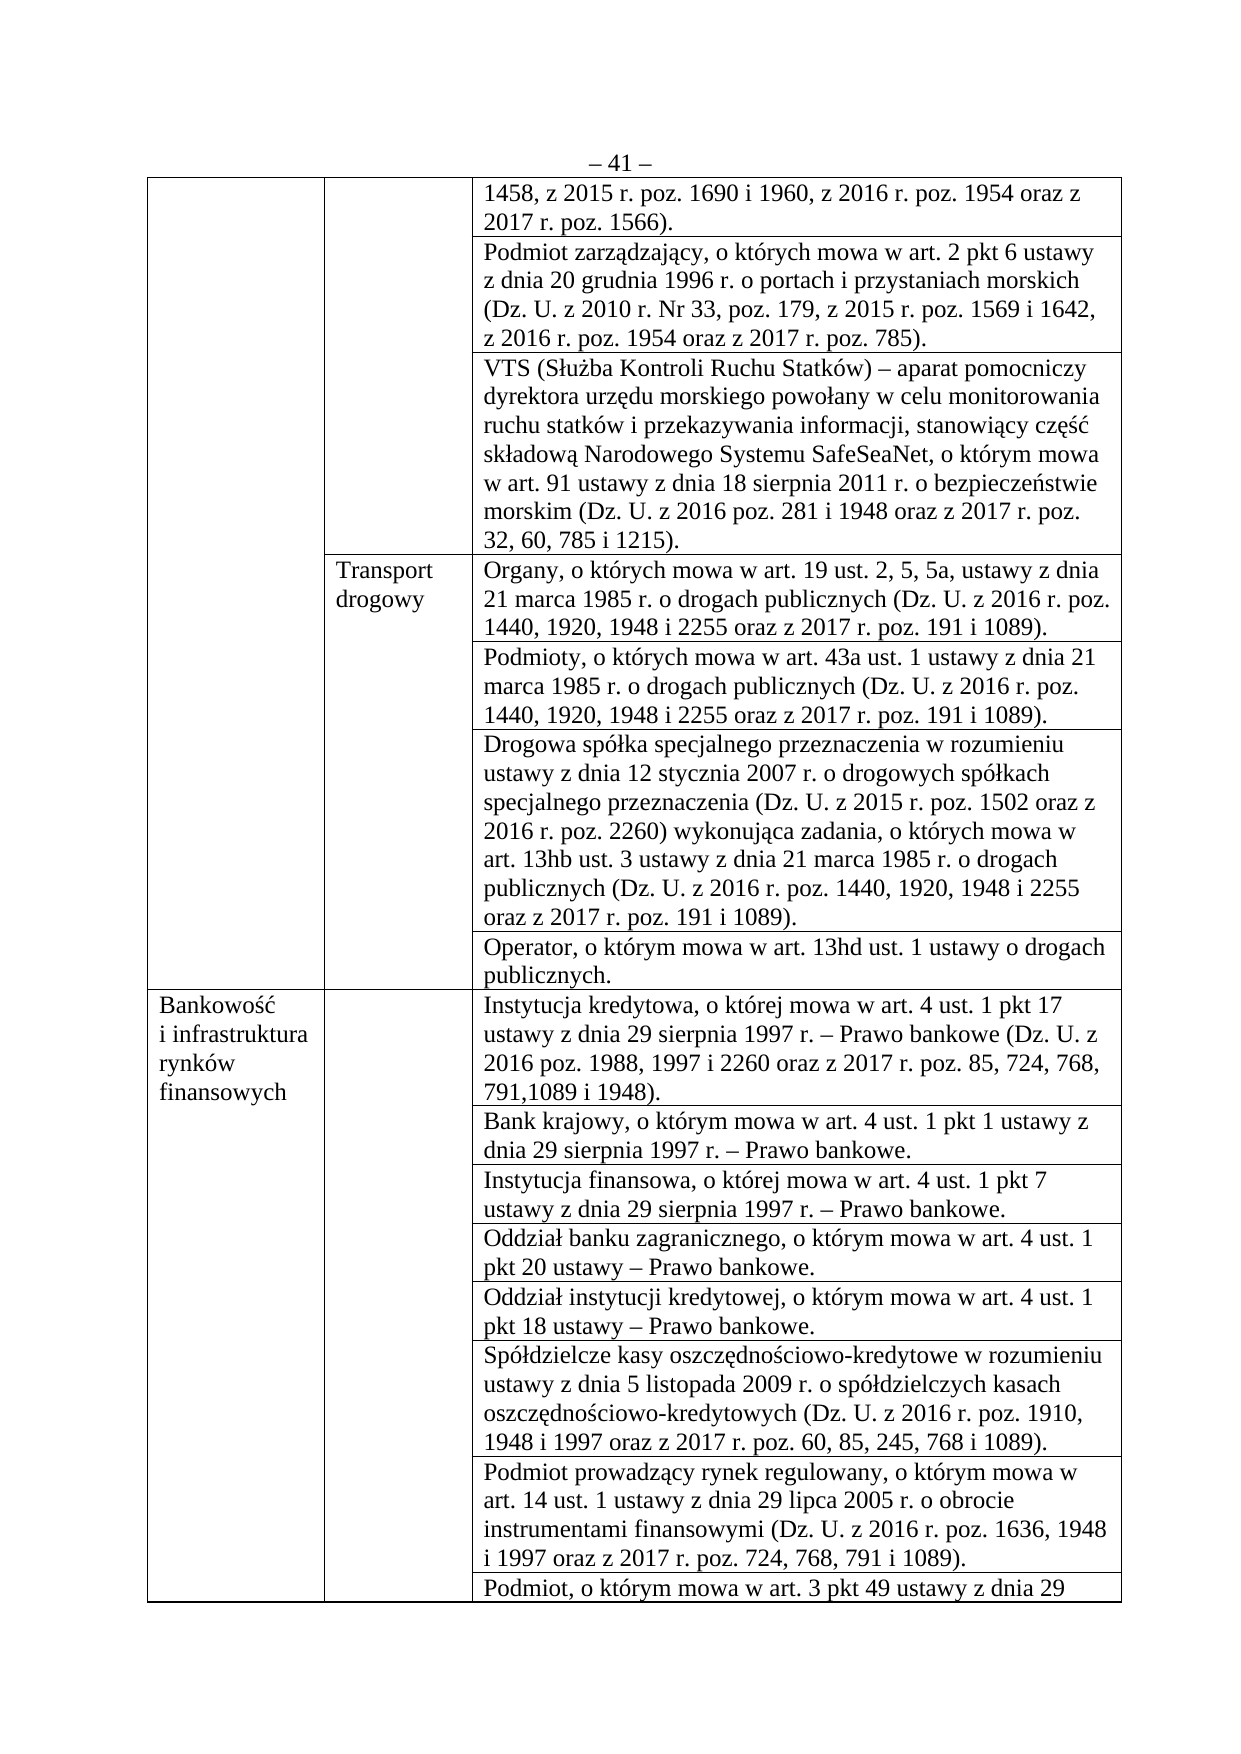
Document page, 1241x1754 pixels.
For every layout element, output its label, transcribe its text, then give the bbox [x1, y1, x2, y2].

table_cell Instytucja kredytowa, o której mowa w art. 4 ust. 1 pkt 17 ustawy z dnia 29 sierpnia 1997 r. – Prawo bankowe (Dz. U. z 2016 poz. 1988, 1997 i 2260 oraz z 2017 r. poz. 85, 724, 768, 791,1089 i 1948). [473, 990, 1121, 1105]
table_cell Drogowa spółka specjalnego przeznaczenia w rozumieniu ustawy z dnia 12 stycznia 2007 r. o drogowych spółkach specjalnego przeznaczenia (Dz. U. z 2015 r. poz. 1502 oraz z 2016 r. poz. 2260) wykonująca zadania, o których mowa w art. 13hb ust. 3 ustawy z dnia 21 marca 1985 r. o drogach publicznych (Dz. U. z 2016 r. poz. 1440, 1920, 1948 i 2255 oraz z 2017 r. poz. 191 i 1089). [473, 730, 1121, 931]
table_cell Podmioty, o których mowa w art. 43a ust. 1 ustawy z dnia 21 marca 1985 r. o drogach publicznych (Dz. U. z 2016 r. poz. 1440, 1920, 1948 i 2255 oraz z 2017 r. poz. 191 i 1089). [473, 642, 1121, 728]
table_cell Oddział banku zagranicznego, o którym mowa w art. 4 ust. 1 pkt 20 ustawy – Prawo bankowe. [473, 1224, 1121, 1281]
table_cell Podmiot, o którym mowa w art. 3 pkt 49 ustawy z dnia 29 [473, 1573, 1121, 1601]
table_cell Organy, o których mowa w art. 19 ust. 2, 5, 5a, ustawy z dnia 21 marca 1985 r. o drogach publicznych (Dz. U. z 2016 r. poz. 1440, 1920, 1948 i 2255 oraz z 2017 r. poz. 191 i 1089). [473, 555, 1121, 641]
table_cell Bankowość i infrastruktura rynków finansowych [148, 990, 324, 1601]
table_cell Oddział instytucji kredytowej, o którym mowa w art. 4 ust. 1 pkt 18 ustawy – Prawo bankowe. [473, 1282, 1121, 1339]
table_cell Instytucja finansowa, o której mowa w art. 4 ust. 1 pkt 7 ustawy z dnia 29 sierpnia 1997 r. – Prawo bankowe. [473, 1165, 1121, 1222]
table_cell Spółdzielcze kasy oszczędnościowo-kredytowe w rozumieniu ustawy z dnia 5 listopada 2009 r. o spółdzielczych kasach oszczędnościowo-kredytowych (Dz. U. z 2016 r. poz. 1910, 1948 i 1997 oraz z 2017 r. poz. 60, 85, 245, 768 i 1089). [473, 1341, 1121, 1456]
table_cell VTS (Służba Kontroli Ruchu Statków) – aparat pomocniczy dyrektora urzędu morskiego powołany w celu monitorowania ruchu statków i przekazywania informacji, stanowiący część składową Narodowego Systemu SafeSeaNet, o którym mowa w art. 91 ustawy z dnia 18 sierpnia 2011 r. o bezpieczeństwie morskim (Dz. U. z 2016 poz. 281 i 1948 oraz z 2017 r. poz. 32, 60, 785 i 1215). [473, 353, 1121, 554]
table_cell [148, 178, 324, 989]
table_cell Bank krajowy, o którym mowa w art. 4 ust. 1 pkt 1 ustawy z dnia 29 sierpnia 1997 r. – Prawo bankowe. [473, 1106, 1121, 1164]
table_cell Podmiot zarządzający, o których mowa w art. 2 pkt 6 ustawy z dnia 20 grudnia 1996 r. o portach i przystaniach morskich (Dz. U. z 2010 r. Nr 33, poz. 179, z 2015 r. poz. 1569 i 1642, z 2016 r. poz. 1954 oraz z 2017 r. poz. 785). [473, 237, 1121, 352]
table_cell [325, 990, 472, 1601]
table_cell Podmiot prowadzący rynek regulowany, o którym mowa w art. 14 ust. 1 ustawy z dnia 29 lipca 2005 r. o obrocie instrumentami finansowymi (Dz. U. z 2016 r. poz. 1636, 1948 i 1997 oraz z 2017 r. poz. 724, 768, 791 i 1089). [473, 1457, 1121, 1572]
table_cell [325, 178, 472, 554]
table_cell Operator, o którym mowa w art. 13hd ust. 1 ustawy o drogach publicznych. [473, 932, 1121, 989]
table_cell Transport drogowy [325, 555, 472, 989]
table_cell 1458, z 2015 r. poz. 1690 i 1960, z 2016 r. poz. 1954 oraz z 2017 r. poz. 1566). [473, 178, 1121, 236]
